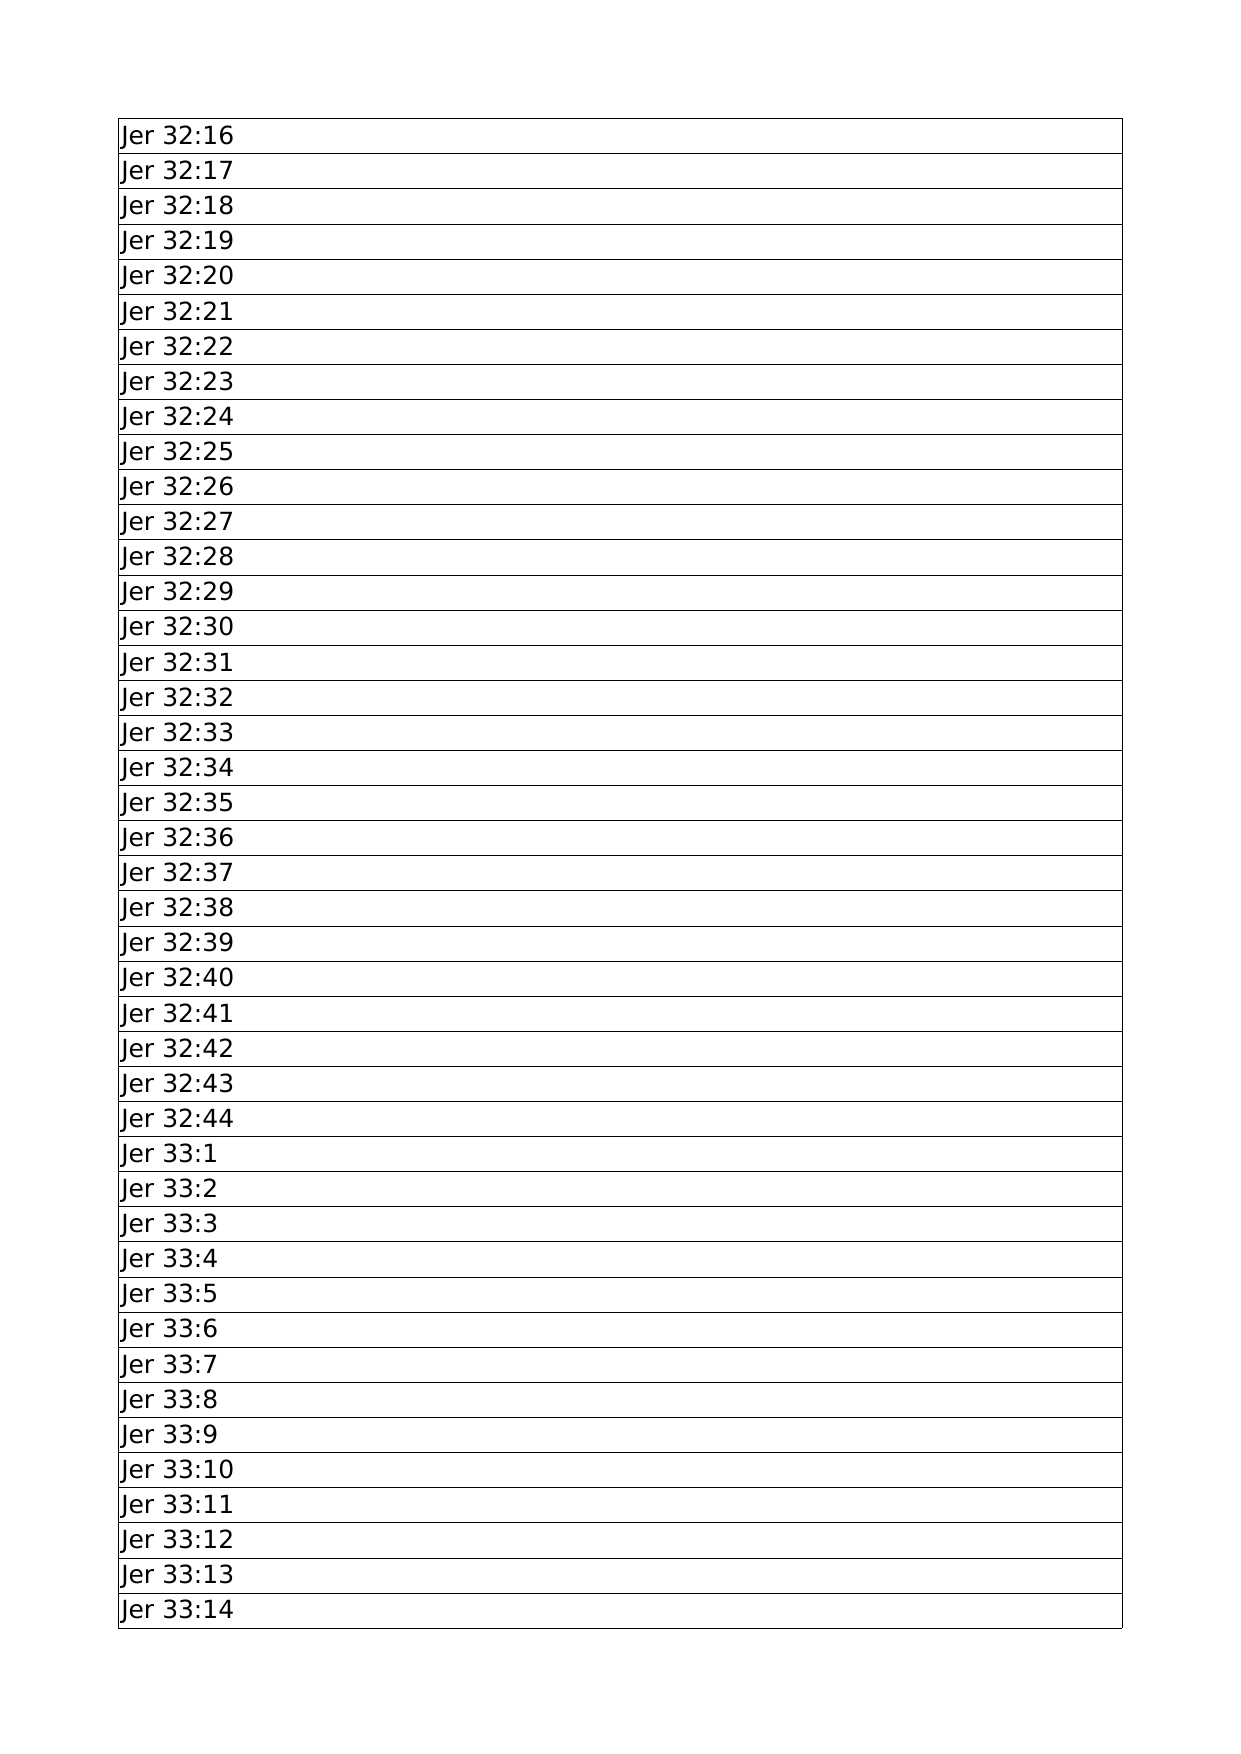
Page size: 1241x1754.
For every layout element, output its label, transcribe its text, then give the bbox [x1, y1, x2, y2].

table_cell Jer 32:26 [119, 470, 1122, 504]
table_cell Jer 32:32 [119, 681, 1122, 715]
table_cell Jer 33:6 [119, 1313, 1122, 1347]
table_cell Jer 33:13 [119, 1559, 1122, 1592]
table_cell Jer 33:10 [119, 1453, 1122, 1487]
table_cell Jer 32:27 [119, 505, 1122, 539]
table_cell Jer 32:33 [119, 716, 1122, 750]
table_cell Jer 32:44 [119, 1102, 1122, 1136]
table_cell Jer 32:25 [119, 435, 1122, 469]
table_cell Jer 33:5 [119, 1278, 1122, 1312]
table_cell Jer 32:29 [119, 576, 1122, 609]
table_cell Jer 32:42 [119, 1032, 1122, 1066]
table_cell Jer 32:23 [119, 365, 1122, 399]
table_cell Jer 33:4 [119, 1242, 1122, 1277]
table_cell Jer 33:3 [119, 1207, 1122, 1241]
table_cell Jer 32:43 [119, 1067, 1122, 1101]
table_cell Jer 33:2 [119, 1172, 1122, 1206]
table_cell Jer 32:34 [119, 751, 1122, 785]
table_cell Jer 32:31 [119, 646, 1122, 680]
table_cell Jer 32:24 [119, 400, 1122, 434]
table_cell Jer 33:12 [119, 1523, 1122, 1557]
table_cell Jer 32:36 [119, 821, 1122, 855]
table_cell Jer 32:37 [119, 856, 1122, 890]
table_cell Jer 32:21 [119, 295, 1122, 329]
table_cell Jer 32:40 [119, 962, 1122, 996]
table_cell Jer 32:28 [119, 540, 1122, 574]
table_cell Jer 32:18 [119, 189, 1122, 223]
table_cell Jer 32:22 [119, 330, 1122, 364]
table_cell Jer 32:16 [119, 119, 1122, 153]
table_cell Jer 32:20 [119, 260, 1122, 294]
table_cell Jer 33:14 [119, 1594, 1122, 1628]
table_cell Jer 32:30 [119, 611, 1122, 645]
table_cell Jer 33:7 [119, 1348, 1122, 1382]
table_cell Jer 32:39 [119, 927, 1122, 961]
table_cell Jer 33:9 [119, 1418, 1122, 1452]
table_cell Jer 33:11 [119, 1488, 1122, 1522]
table_cell Jer 32:38 [119, 891, 1122, 926]
table_cell Jer 33:1 [119, 1137, 1122, 1171]
table_cell Jer 32:17 [119, 154, 1122, 188]
table_cell Jer 32:35 [119, 786, 1122, 820]
table_cell Jer 33:8 [119, 1383, 1122, 1417]
table_cell Jer 32:19 [119, 225, 1122, 258]
table_cell Jer 32:41 [119, 997, 1122, 1031]
